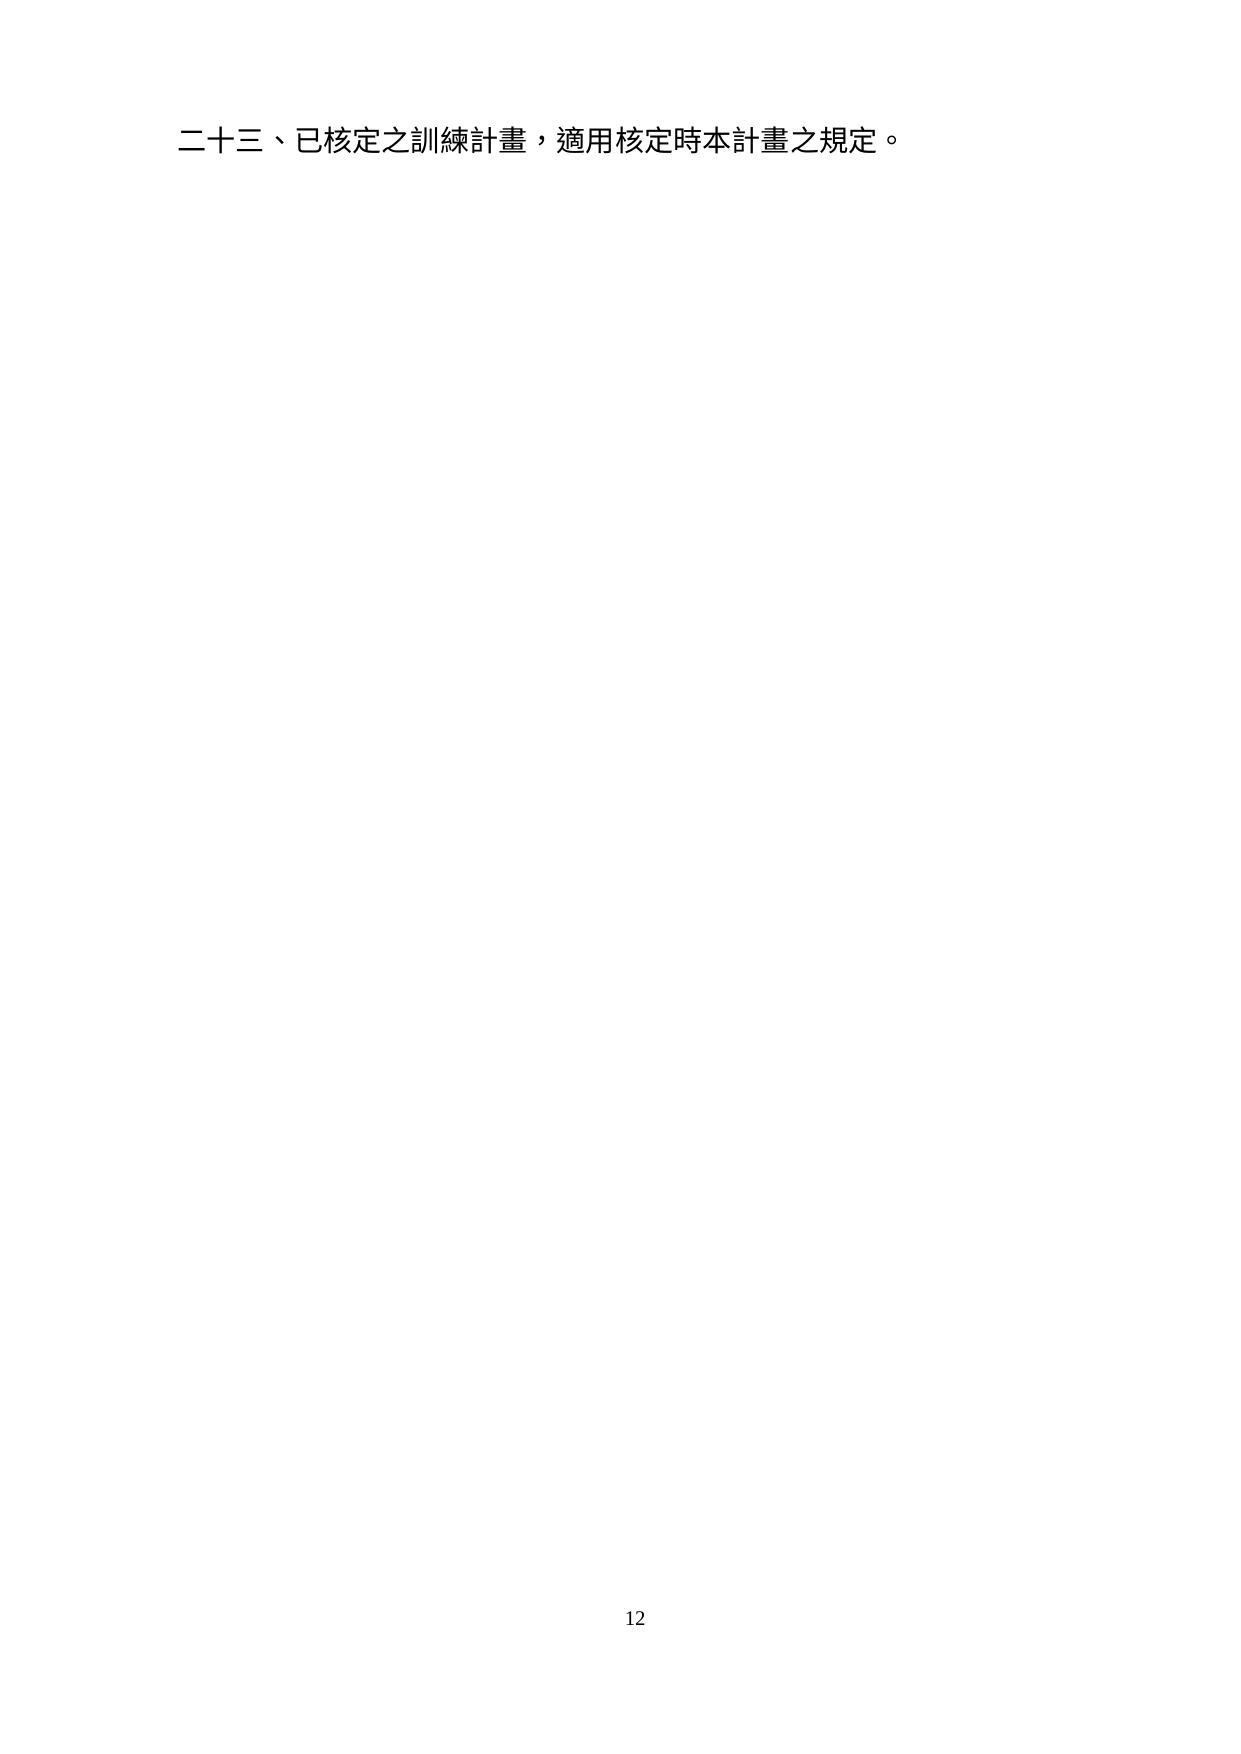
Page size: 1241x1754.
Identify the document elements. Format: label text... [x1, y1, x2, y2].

text 二十三、已核定之訓練計畫，適用核定時本計畫之規定。 [177, 97, 1092, 160]
